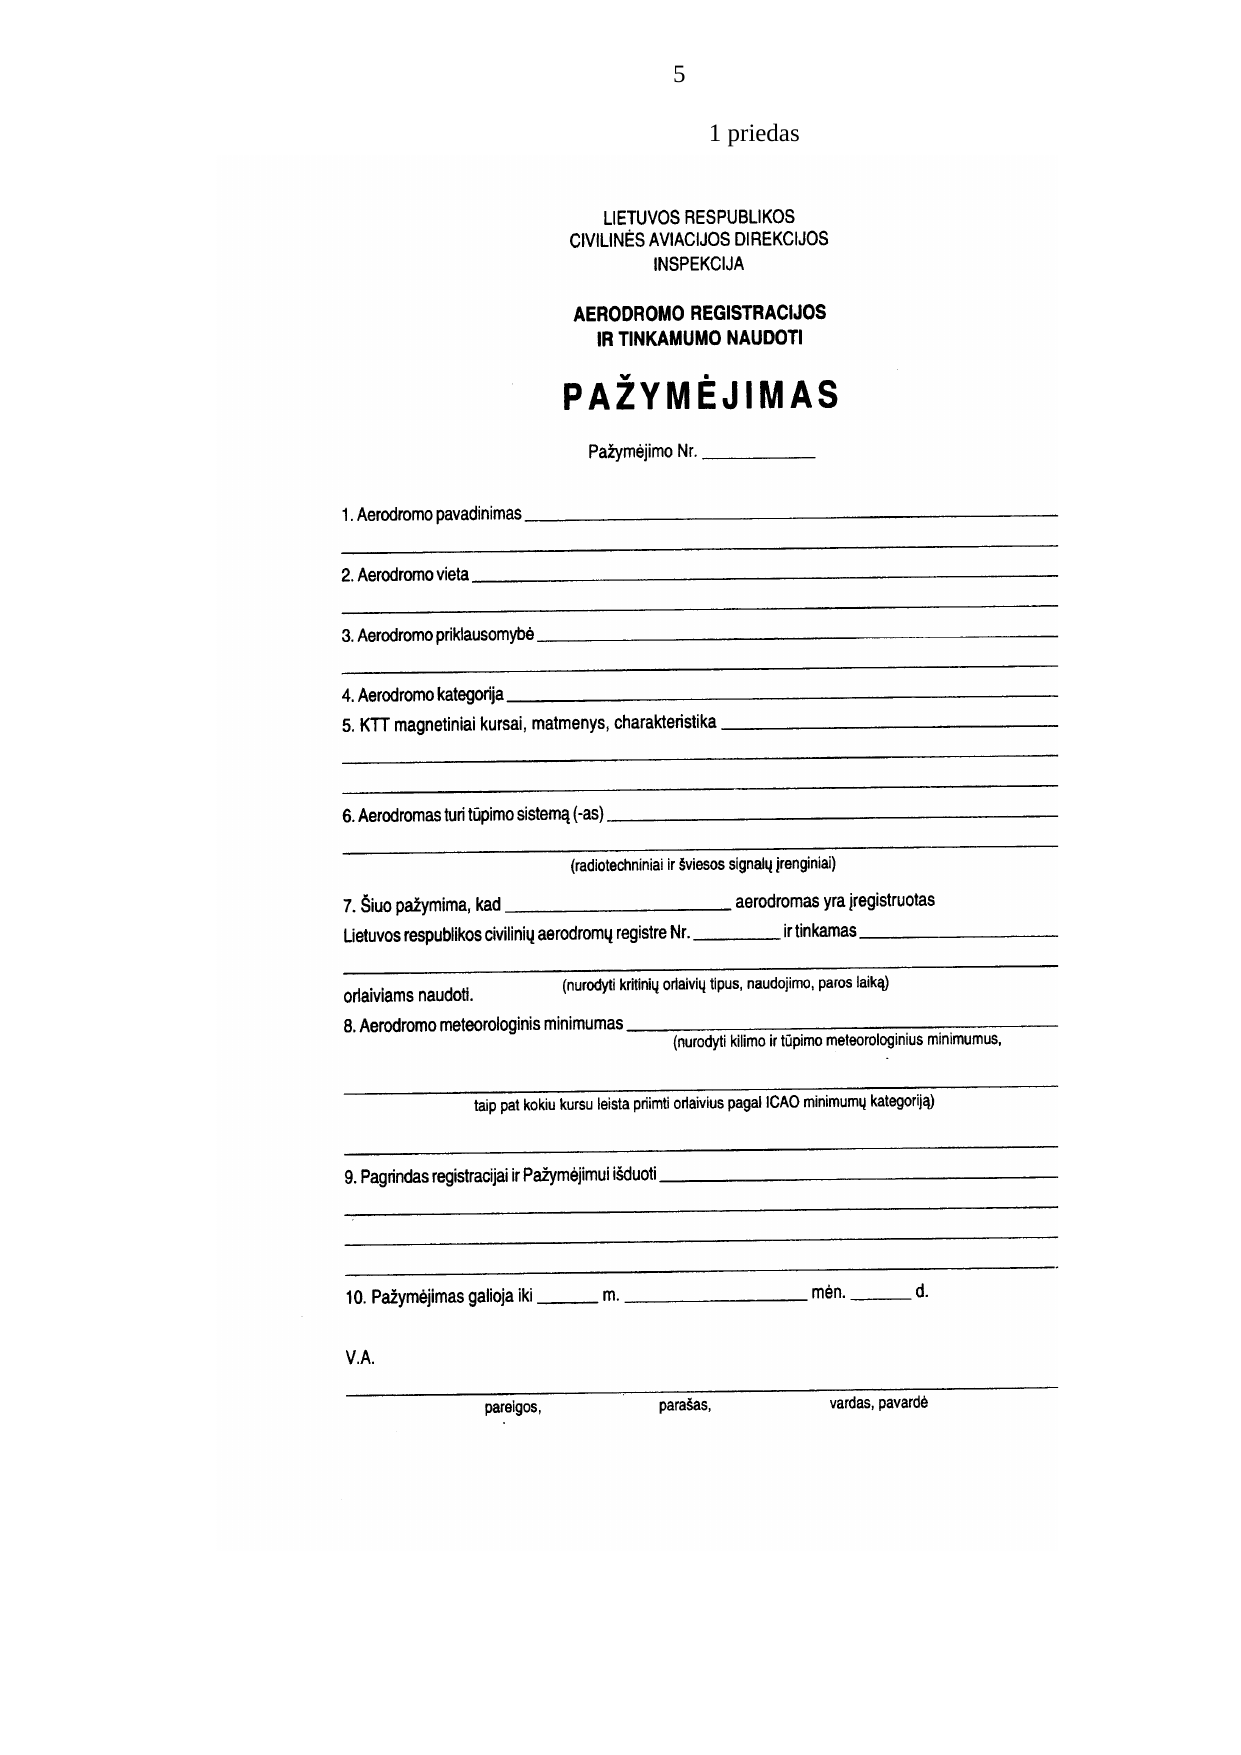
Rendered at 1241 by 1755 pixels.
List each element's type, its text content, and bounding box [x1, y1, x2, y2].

text 1 priedas [177, 118, 1181, 147]
